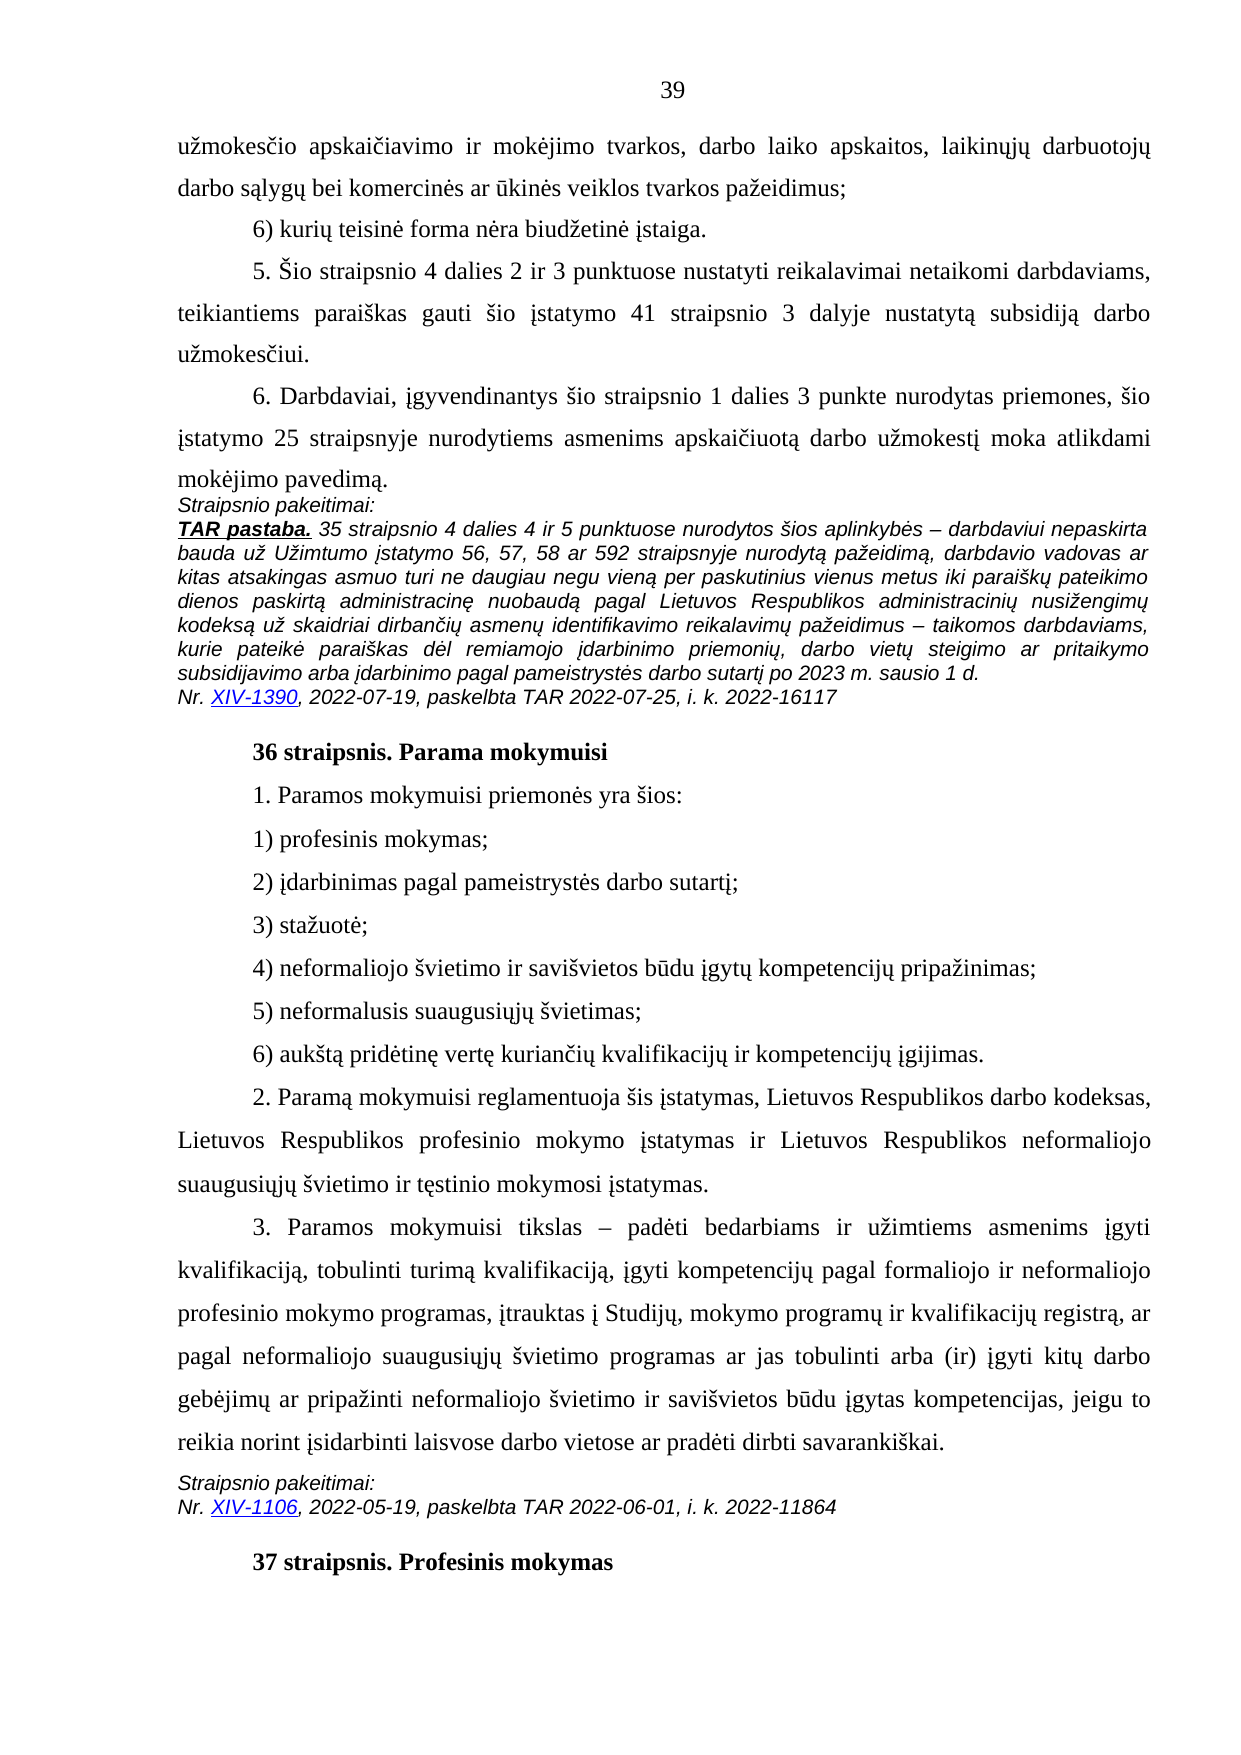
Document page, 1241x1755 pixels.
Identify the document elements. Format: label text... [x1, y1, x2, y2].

text TAR pastaba. 35 straipsnio 4 dalies 4 ir 5 punktuose nurodytos šios aplinkybės – darbdaviui nepaskirta bauda už Užimtumo įstatymo 56, 57, 58 ar 592 straipsnyje nurodytą pažeidimą, darbdavio vadovas ar kitas atsakingas asmuo turi ne daugiau negu vieną per paskutinius vienus metus iki paraiškų pateikimo dienos paskirtą administracinę nuobaudą pagal Lietuvos Respublikos administracinių nusižengimų kodeksą už skaidriai dirbančių asmenų identifikavimo reikalavimų pažeidimus – taikomos darbdaviams, kurie pateikė paraiškas dėl remiamojo įdarbinimo priemonių, darbo vietų steigimo ar pritaikymo subsidijavimo arba įdarbinimo pagal pameistrystės darbo sutartį po 2023 m. sausio 1 d. [177, 517, 1152, 685]
text 6) aukštą pridėtinę vertę kuriančių kvalifikacijų ir kompetencijų įgijimas. [177, 1039, 1152, 1068]
text Straipsnio pakeitimai: [177, 493, 1152, 517]
text 3) stažuotė; [177, 910, 1152, 939]
text užmokesčio apskaičiavimo ir mokėjimo tvarkos, darbo laiko apskaitos, laikinųjų darbuotojų darbo sąlygų bei komercinės ar ūkinės veiklos tvarkos pažeidimus; [177, 118, 1152, 201]
text 1. Paramos mokymuisi priemonės yra šios: [177, 781, 1152, 809]
text 2. Paramą mokymuisi reglamentuoja šis įstatymas, Lietuvos Respublikos darbo kodeksas, Lietuvos Respublikos profesinio mokymo įstatymas ir Lietuvos Respublikos neformaliojo suaugusiųjų švietimo ir tęstinio mokymosi įstatymas. [177, 1082, 1152, 1197]
text Nr. XIV-1106, 2022-05-19, paskelbta TAR 2022-06-01, i. k. 2022-11864 [177, 1494, 1152, 1518]
text 1) profesinis mokymas; [177, 824, 1152, 852]
text 5. Šio straipsnio 4 dalies 2 ir 3 punktuose nustatyti reikalavimai netaikomi darbdaviams, teikiantiems paraiškas gauti šio įstatymo 41 straipsnio 3 dalyje nustatytą subsidiją darbo užmokesčiui. [177, 243, 1152, 368]
text 6. Darbdaviai, įgyvendinantys šio straipsnio 1 dalies 3 punkte nurodytas priemones, šio įstatymo 25 straipsnyje nurodytiems asmenims apskaičiuotą darbo užmokestį moka atlikdami mokėjimo pavedimą. [177, 368, 1152, 493]
text Straipsnio pakeitimai: [177, 1471, 1152, 1494]
text 36 straipsnis. Parama mokymuisi [177, 737, 1152, 766]
text 2) įdarbinimas pagal pameistrystės darbo sutartį; [177, 867, 1152, 896]
text Nr. XIV-1390, 2022-07-19, paskelbta TAR 2022-07-25, i. k. 2022-16117 [177, 685, 1152, 709]
text 37 straipsnis. Profesinis mokymas [177, 1547, 1152, 1576]
text 6) kurių teisinė forma nėra biudžetinė įstaiga. [177, 201, 1152, 243]
text 4) neformaliojo švietimo ir savišvietos būdu įgytų kompetencijų pripažinimas; [177, 953, 1152, 982]
text 3. Paramos mokymuisi tikslas – padėti bedarbiams ir užimtiems asmenims įgyti kvalifikaciją, tobulinti turimą kvalifikaciją, įgyti kompetencijų pagal formaliojo ir neformaliojo profesinio mokymo programas, įtrauktas į Studijų, mokymo programų ir kvalifikacijų registrą, ar pagal neformaliojo suaugusiųjų švietimo programas ar jas tobulinti arba (ir) įgyti kitų darbo gebėjimų ar pripažinti neformaliojo švietimo ir savišvietos būdu įgytas kompetencijas, jeigu to reikia norint įsidarbinti laisvose darbo vietose ar pradėti dirbti savarankiškai. [177, 1212, 1152, 1456]
text 5) neformalusis suaugusiųjų švietimas; [177, 996, 1152, 1025]
